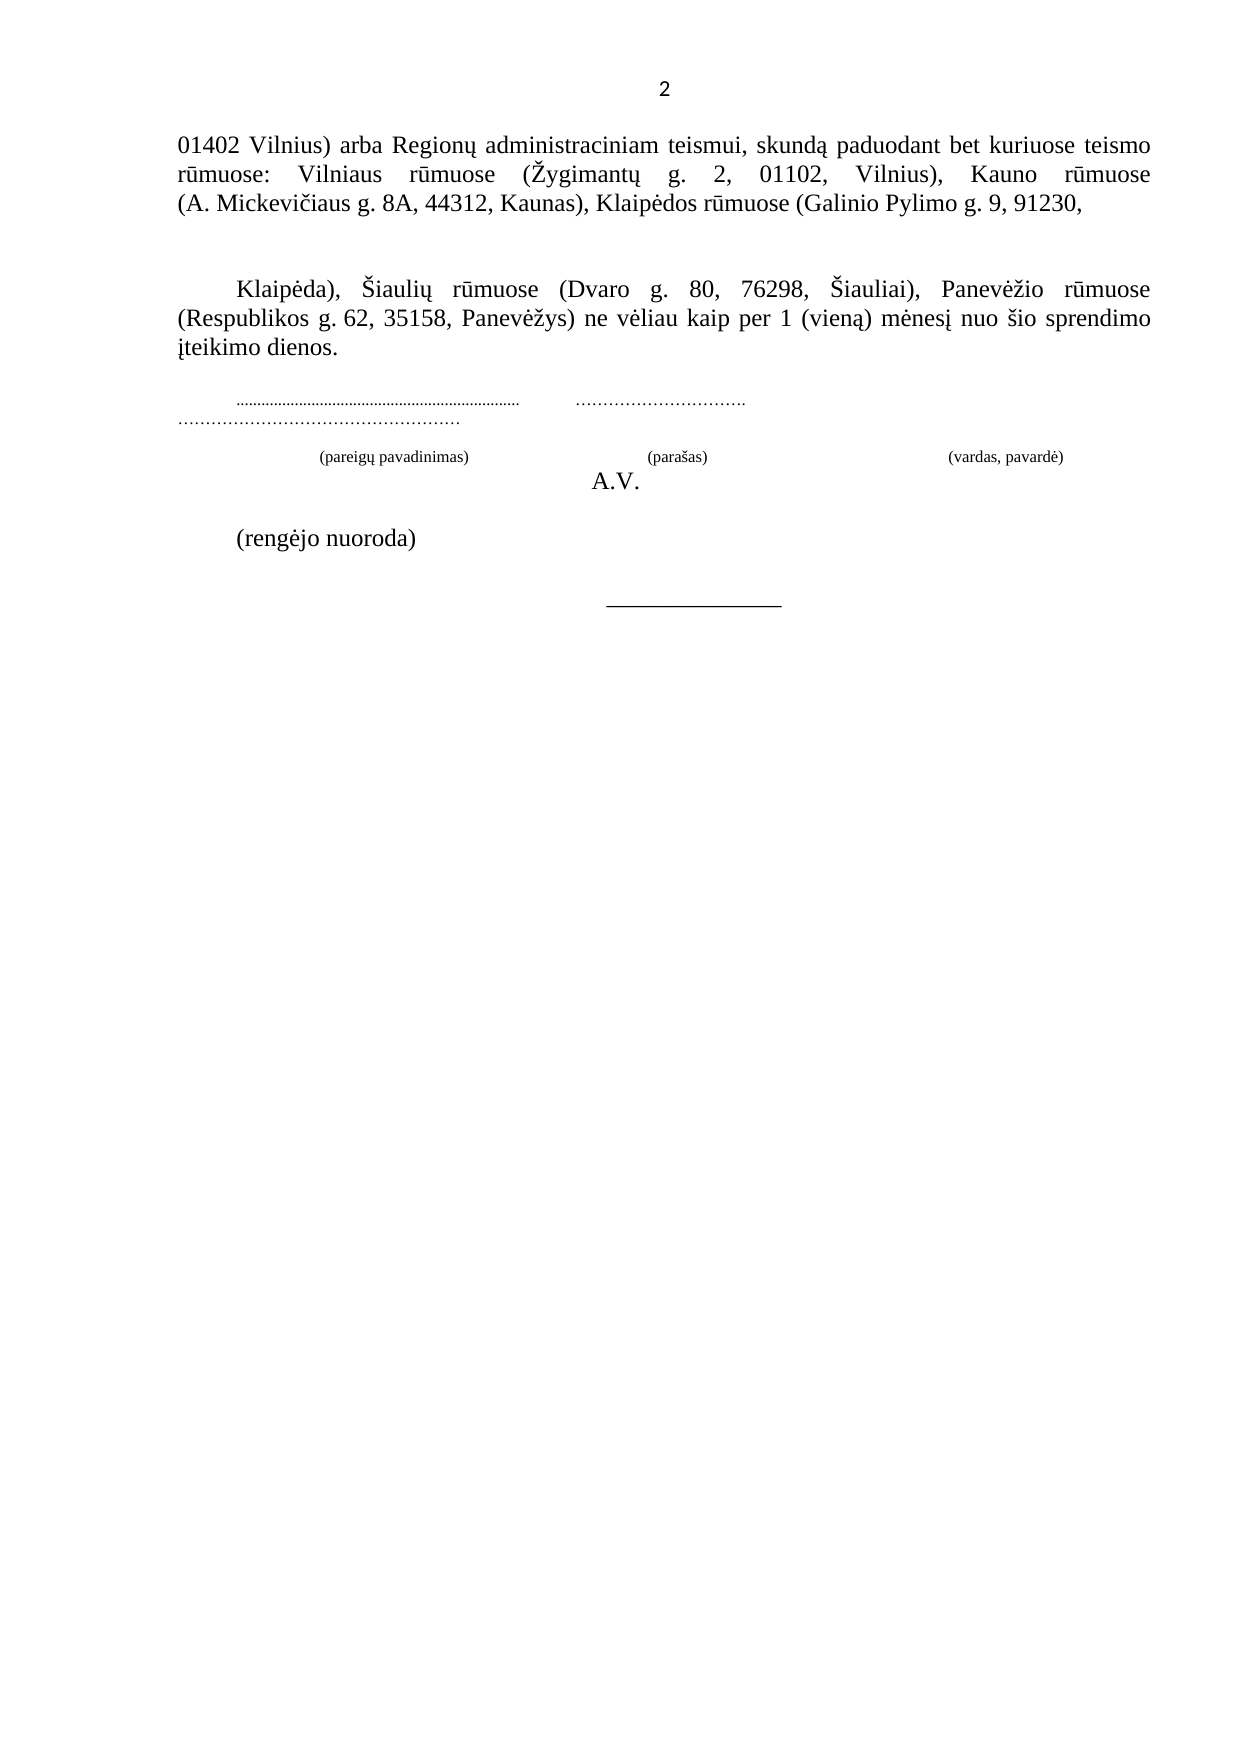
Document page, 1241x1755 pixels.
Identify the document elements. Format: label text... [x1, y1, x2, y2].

text (rengėjo nuoroda) [177, 523, 1152, 552]
text (pareigų pavadinimas) (parašas) (vardas, pavardė) [177, 447, 1152, 466]
text A.V. [177, 466, 1152, 495]
text 01402 Vilnius) arba Regionų administraciniam teismui, skundą paduodant bet kuriuose teismo rūmuose: Vilniaus rūmuose (Žygimantų g. 2, 01102, Vilnius), Kauno rūmuose (A. Mickevičiaus g. 8A, 44312, Kaunas), Klaipėdos rūmuose (Galinio Pylimo g. 9, 91230, [177, 131, 1152, 217]
text …………………………. …………………………………………… [177, 389, 1152, 428]
text ______________ [177, 581, 1152, 610]
text Klaipėda), Šiaulių rūmuose (Dvaro g. 80, 76298, Šiauliai), Panevėžio rūmuose (Respublikos g. 62, 35158, Panevėžys) ne vėliau kaip per 1 (vieną) mėnesį nuo šio sprendimo įteikimo dienos. [177, 274, 1152, 361]
